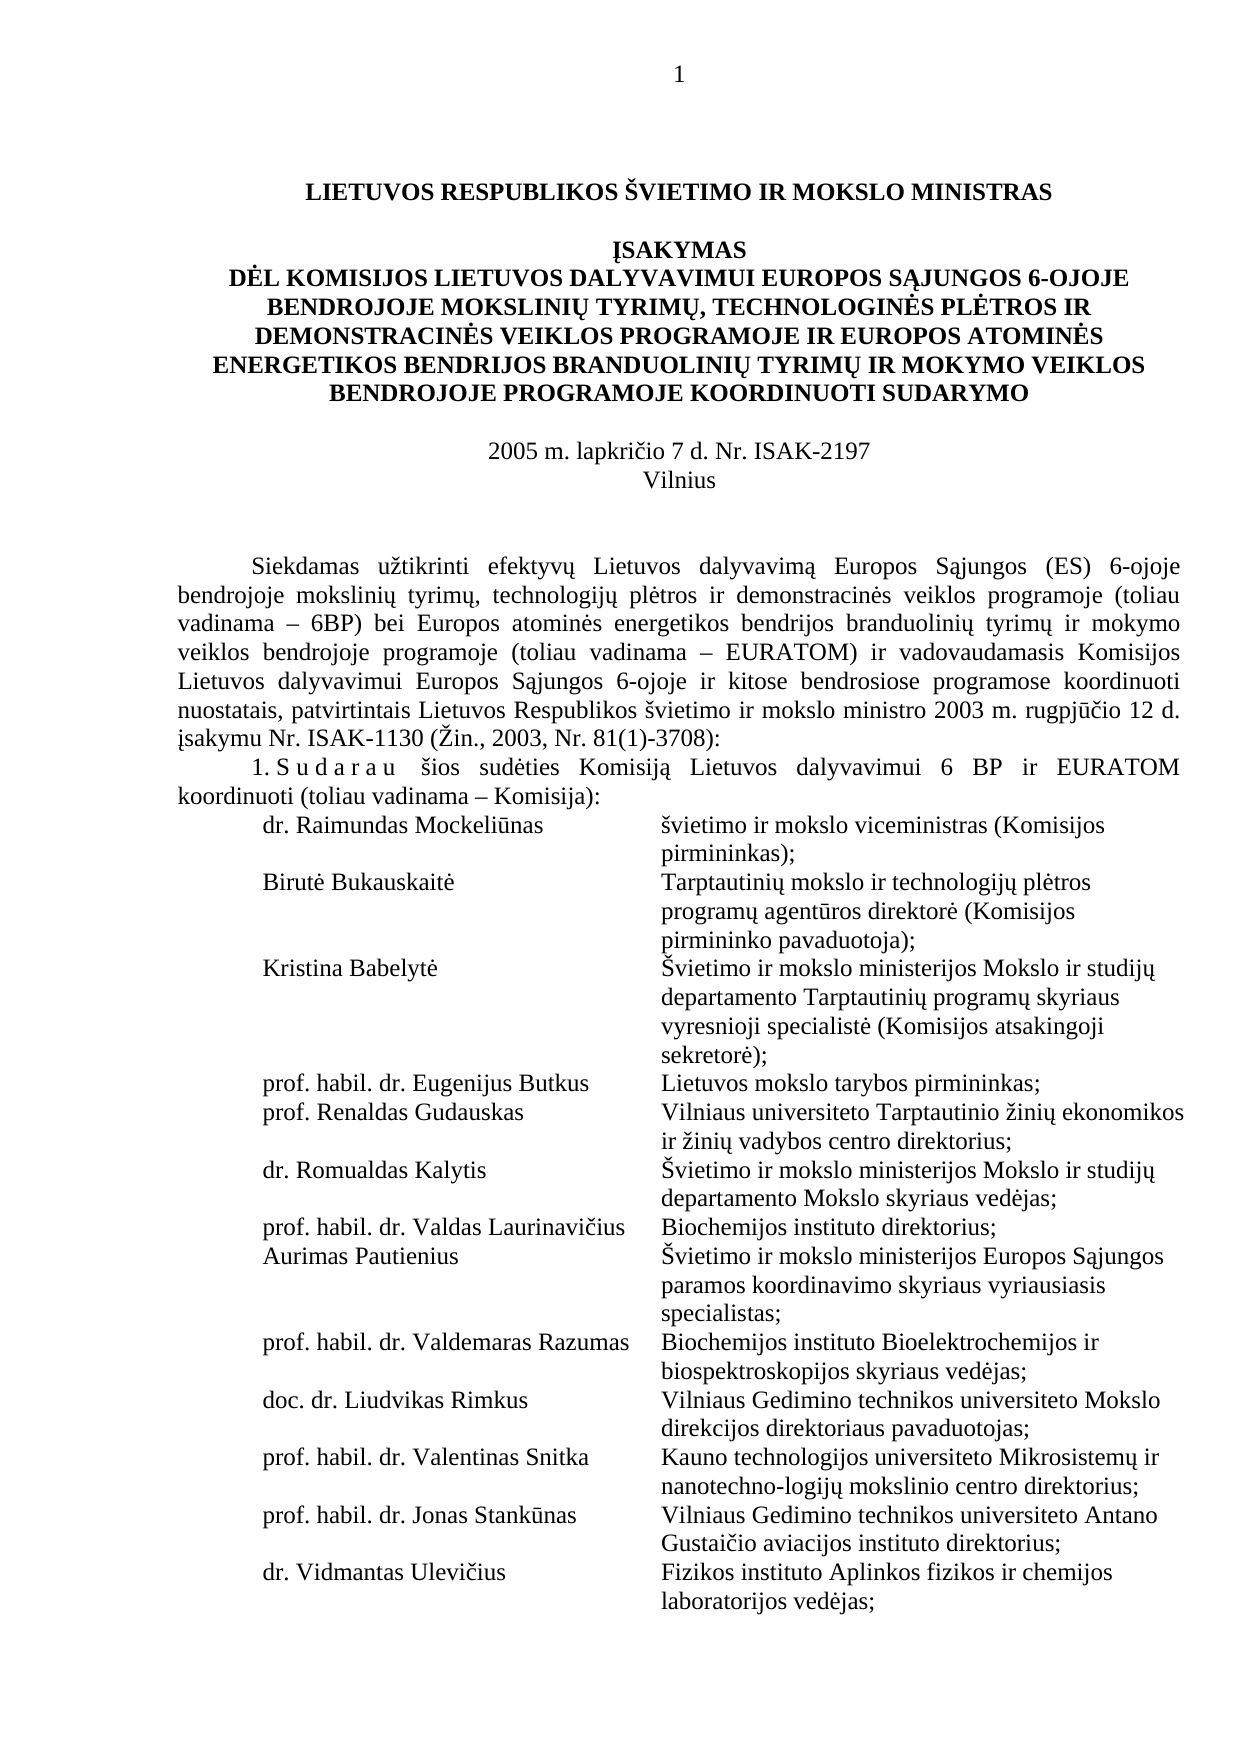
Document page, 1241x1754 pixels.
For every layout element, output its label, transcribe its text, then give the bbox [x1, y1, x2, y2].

text Vilnius [177, 465, 1181, 493]
table_cell prof. habil. dr. Valentinas Snitka [177, 1442, 649, 1500]
text LIETUVOS RESPUBLIKOS ŠVIETIMO IR MOKSLO MINISTRAS [177, 177, 1181, 206]
table_cell Aurimas Pautienius [177, 1241, 649, 1327]
table_cell Švietimo ir mokslo ministerijos Mokslo ir studijų departamento Mokslo skyriaus vedėjas; [650, 1155, 1204, 1212]
table_cell prof. habil. dr. Eugenijus Butkus [177, 1069, 649, 1097]
table_cell prof. Renaldas Gudauskas [177, 1097, 649, 1155]
table_cell Fizikos instituto Aplinkos fizikos ir chemijos laboratorijos vedėjas; [650, 1557, 1204, 1615]
table_cell doc. dr. Liudvikas Rimkus [177, 1385, 649, 1442]
table_cell Kauno technologijos universiteto Mikrosistemų ir nanotechno-logijų mokslinio centro direktorius; [650, 1442, 1204, 1500]
table_cell Biochemijos instituto direktorius; [650, 1212, 1204, 1241]
table_cell prof. habil. dr. Valdas Laurinavičius [177, 1212, 649, 1241]
text Siekdamas užtikrinti efektyvų Lietuvos dalyvavimą Europos Sąjungos (ES) 6-ojoje bendrojoje mokslinių tyrimų, technologijų plėtros ir demonstracinės veiklos programoje (toliau vadinama – 6BP) bei Europos atominės energetikos bendrijos branduolinių tyrimų ir mokymo veiklos bendrojoje programoje (toliau vadinama – EURATOM) ir vadovaudamasis Komisijos Lietuvos dalyvavimui Europos Sąjungos 6-ojoje ir kitose bendrosiose programose koordinuoti nuostatais, patvirtintais Lietuvos Respublikos švietimo ir mokslo ministro 2003 m. rugpjūčio 12 d. įsakymu Nr. ISAK-1130 (Žin., 2003, Nr. 81(1)-3708): [177, 551, 1181, 752]
text 1.Sudarau šios sudėties Komisiją Lietuvos dalyvavimui 6 BP ir EURATOM koordinuoti (toliau vadinama – Komisija): [177, 752, 1181, 810]
table_cell Vilniaus Gedimino technikos universiteto Antano Gustaičio aviacijos instituto direktorius; [650, 1500, 1204, 1557]
table_cell prof. habil. dr. Valdemaras Razumas [177, 1327, 649, 1385]
text 2005 m. lapkričio 7 d. Nr. ISAK-2197 [177, 436, 1181, 465]
table_cell Kristina Babelytė [177, 954, 649, 1068]
table_cell Birutė Bukauskaitė [177, 867, 649, 953]
table_cell Vilniaus Gedimino technikos universiteto Mokslo direkcijos direktoriaus pavaduotojas; [650, 1385, 1204, 1442]
table_header dr. Raimundas Mockeliūnas [177, 810, 649, 867]
table_header švietimo ir mokslo viceministras (Komisijos pirmininkas); [650, 810, 1204, 867]
table_cell Švietimo ir mokslo ministerijos Europos Sąjungos paramos koordinavimo skyriaus vyriausiasis specialistas; [650, 1241, 1204, 1327]
table_cell Švietimo ir mokslo ministerijos Mokslo ir studijų departamento Tarptautinių programų skyriaus vyresnioji specialistė (Komisijos atsakingoji sekretorė); [650, 954, 1204, 1068]
text DĖL KOMISIJOS LIETUVOS DALYVAVIMUI EUROPOS SĄJUNGOS 6-OJOJE BENDROJOJE MOKSLINIŲ TYRIMŲ, TECHNOLOGINĖS PLĖTROS IR DEMONSTRACINĖS VEIKLOS PROGRAMOJE IR EUROPOS ATOMINĖS ENERGETIKOS BENDRIJOS BRANDUOLINIŲ TYRIMŲ IR MOKYMO VEIKLOS BENDROJOJE PROGRAMOJE KOORDINUOTI SUDARYMO [177, 263, 1181, 407]
table_cell Biochemijos instituto Bioelektrochemijos ir biospektroskopijos skyriaus vedėjas; [650, 1327, 1204, 1385]
table_cell dr. Vidmantas Ulevičius [177, 1557, 649, 1615]
table_cell Tarptautinių mokslo ir technologijų plėtros programų agentūros direktorė (Komisijos pirmininko pavaduotoja); [650, 867, 1204, 953]
table_cell Lietuvos mokslo tarybos pirmininkas; [650, 1069, 1204, 1097]
table_cell Vilniaus universiteto Tarptautinio žinių ekonomikos ir žinių vadybos centro direktorius; [650, 1097, 1204, 1155]
table_cell prof. habil. dr. Jonas Stankūnas [177, 1500, 649, 1557]
table_cell dr. Romualdas Kalytis [177, 1155, 649, 1212]
text ĮSAKYMAS [177, 235, 1181, 263]
